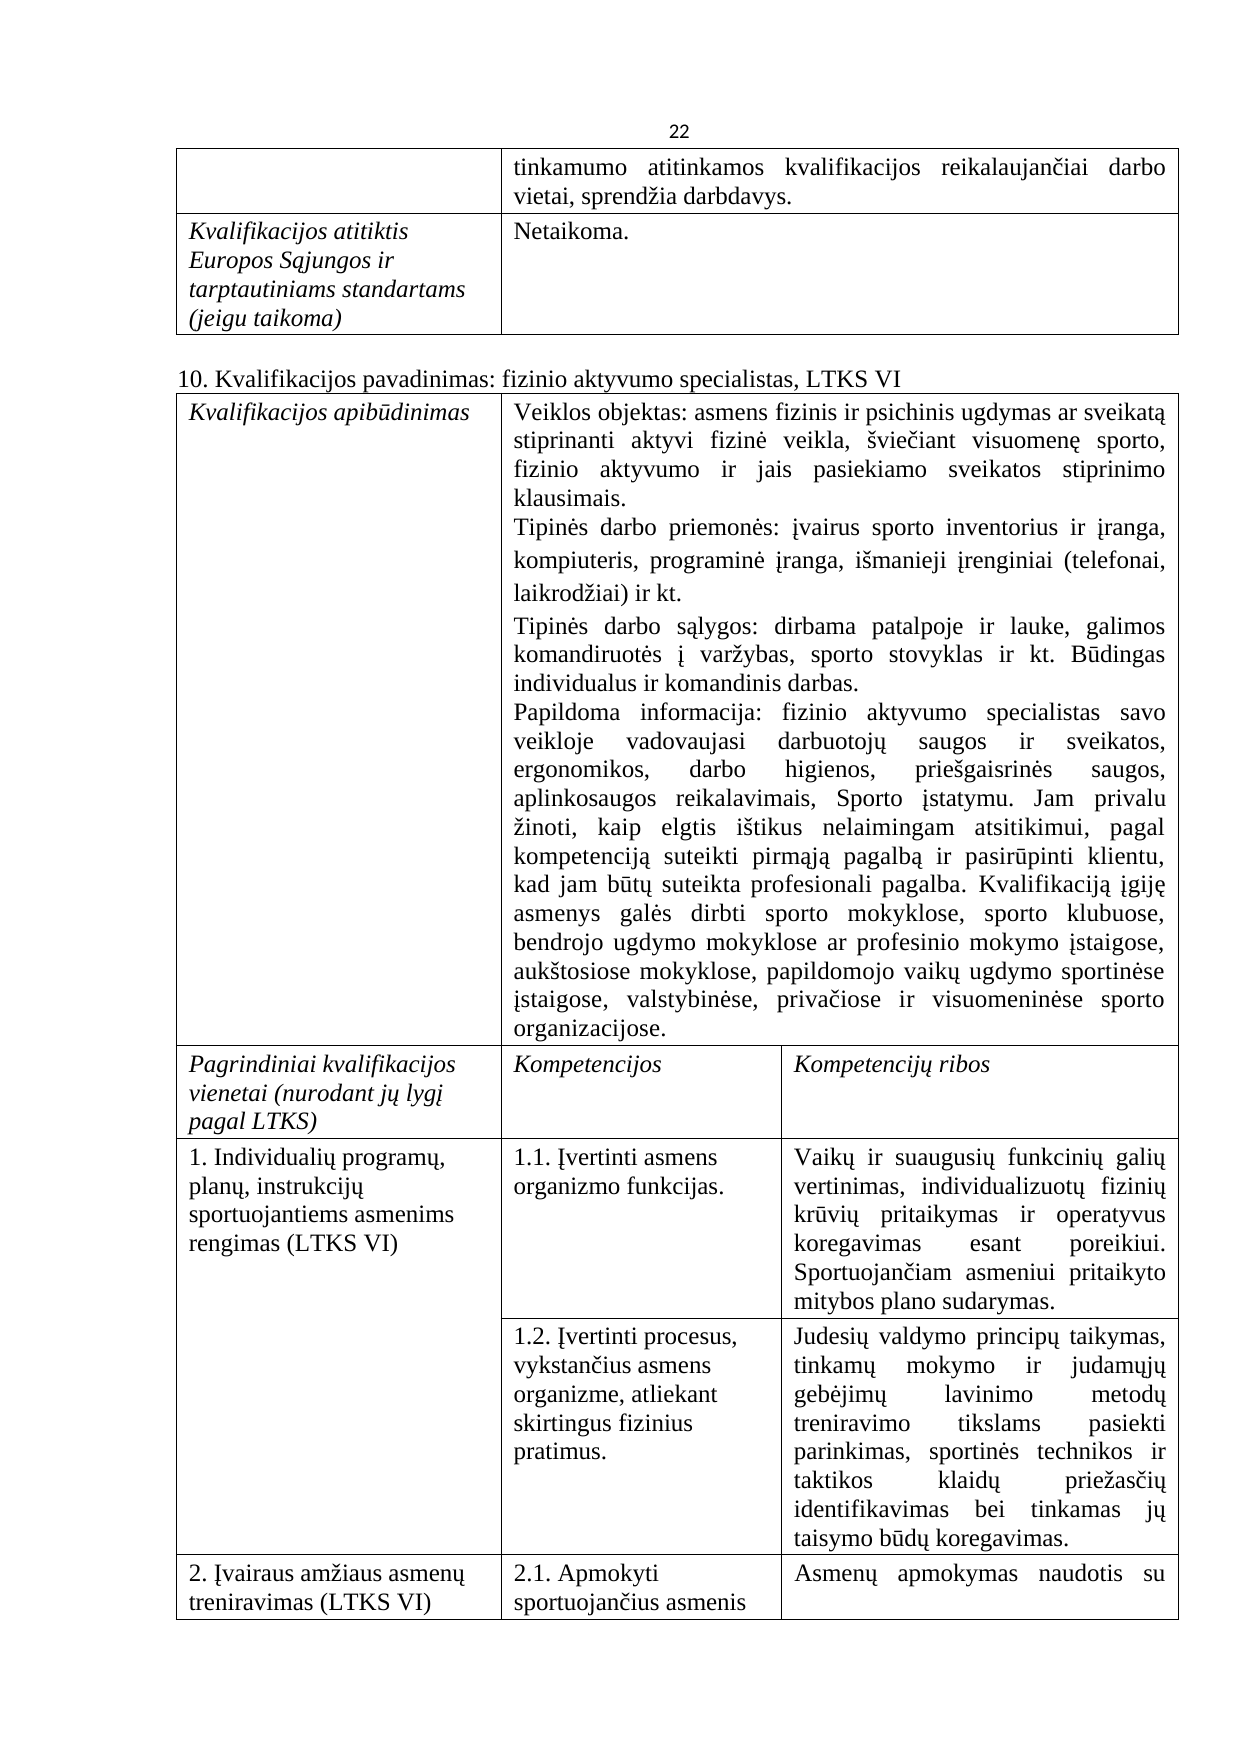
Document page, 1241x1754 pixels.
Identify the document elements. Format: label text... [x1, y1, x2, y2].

table_cell Kompetencijų ribos [782, 1046, 1178, 1138]
table_cell 1.2. Įvertinti procesus, vykstančius asmens organizme, atliekant skirtingus fizinius pratimus. [502, 1319, 781, 1554]
text 10. Kvalifikacijos pavadinimas: fizinio aktyvumo specialistas, LTKS VI [177, 364, 1181, 393]
table_cell 2. Įvairaus amžiaus asmenų treniravimas (LTKS VI) [177, 1555, 501, 1619]
table_cell Kompetencijos [502, 1046, 781, 1138]
table_cell Netaikoma. [502, 214, 1178, 334]
table_cell Vaikų ir suaugusių funkcinių galių vertinimas, individualizuotų fizinių krūvių pritaikymas ir operatyvus koregavimas esant poreikiui. Sportuojančiam asmeniui pritaikyto mitybos plano sudarymas. [782, 1139, 1178, 1317]
table_cell Kvalifikacijos atitiktis Europos Sąjungos ir tarptautiniams standartams (jeigu taikoma) [177, 214, 501, 334]
table_cell Asmenų apmokymas naudotis su [782, 1555, 1178, 1619]
table_cell 1. Individualių programų, planų, instrukcijų sportuojantiems asmenims rengimas (LTKS VI) [177, 1139, 501, 1554]
table_header Kvalifikacijos apibūdinimas [177, 394, 501, 1045]
table_cell Pagrindiniai kvalifikacijos vienetai (nurodant jų lygį pagal LTKS) [177, 1046, 501, 1138]
table_header Veiklos objektas: asmens fizinis ir psichinis ugdymas ar sveikatą stiprinanti aktyvi fizinė veikla, šviečiant visuomenę sporto, fizinio aktyvumo ir jais pasiekiamo sveikatos stiprinimo klausimais. Tipinės darbo priemonės: įvairus sporto inventorius ir įranga, kompiuteris, programinė įranga, išmanieji įrenginiai (telefonai, laikrodžiai) ir kt. Tipinės darbo sąlygos: dirbama patalpoje ir lauke, galimos komandiruotės į varžybas, sporto stovyklas ir kt. Būdingas individualus ir komandinis darbas. Papildoma informacija: fizinio aktyvumo specialistas savo veikloje vadovaujasi darbuotojų saugos ir sveikatos, ergonomikos, darbo higienos, priešgaisrinės saugos, aplinkosaugos reikalavimais, Sporto įstatymu. Jam privalu žinoti, kaip elgtis ištikus nelaimingam atsitikimui, pagal kompetenciją suteikti pirmąją pagalbą ir pasirūpinti klientu, kad jam būtų suteikta profesionali pagalba. Kvalifikaciją įgiję asmenys galės dirbti sporto mokyklose, sporto klubuose, bendrojo ugdymo mokyklose ar profesinio mokymo įstaigose, aukštosiose mokyklose, papildomojo vaikų ugdymo sportinėse įstaigose, valstybinėse, privačiose ir visuomeninėse sporto organizacijose. [502, 394, 1178, 1045]
table_cell 2.1. Apmokyti sportuojančius asmenis [502, 1555, 781, 1619]
table_cell Judesių valdymo principų taikymas, tinkamų mokymo ir judamųjų gebėjimų lavinimo metodų treniravimo tikslams pasiekti parinkimas, sportinės technikos ir taktikos klaidų priežasčių identifikavimas bei tinkamas jų taisymo būdų koregavimas. [782, 1319, 1178, 1554]
table_cell 1.1. Įvertinti asmens organizmo funkcijas. [502, 1139, 781, 1317]
table_cell [177, 149, 501, 212]
table_cell tinkamumo atitinkamos kvalifikacijos reikalaujančiai darbo vietai, sprendžia darbdavys. [502, 149, 1178, 212]
